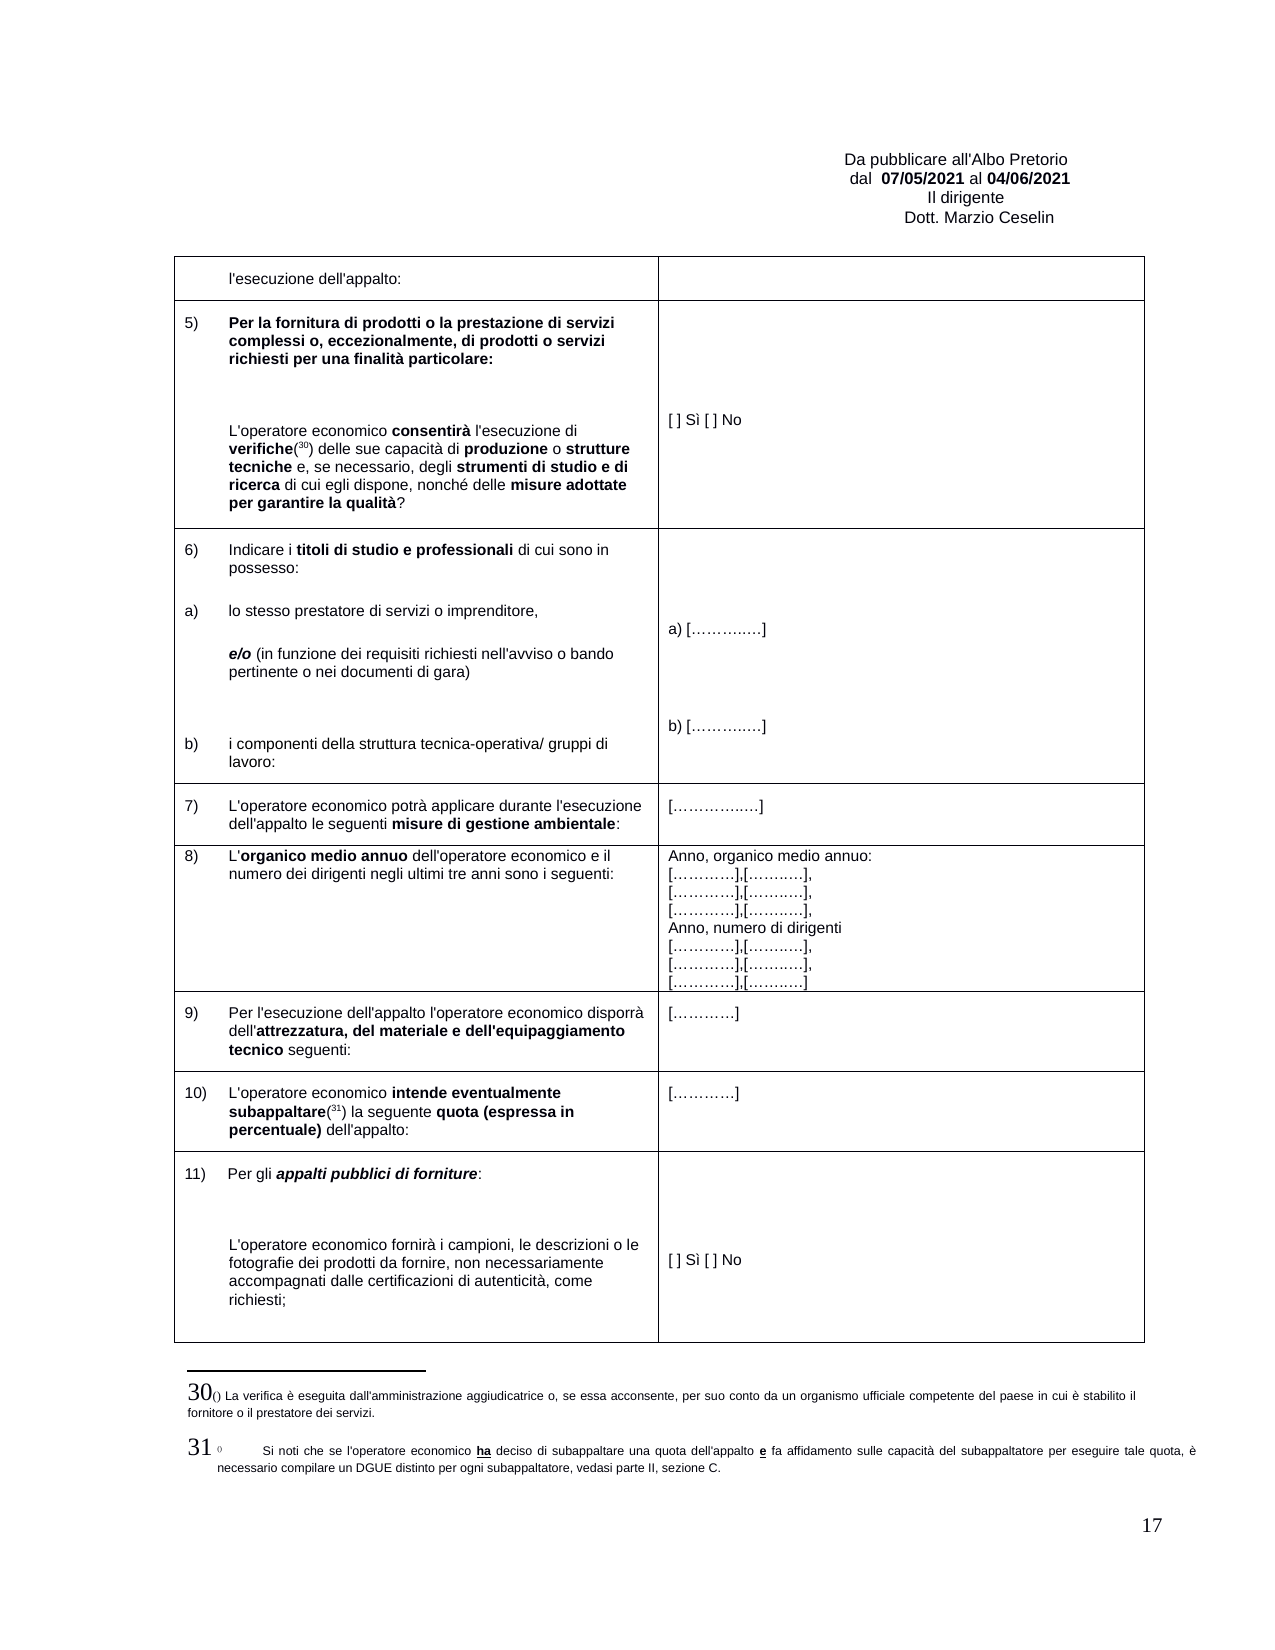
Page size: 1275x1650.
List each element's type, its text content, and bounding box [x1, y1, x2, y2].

table_cell Anno, organico medio annuo: […………],[……..…], […………],[……..…], […………],[……..…], Anno, numero di dirigenti […………],[……..…], […………],[……..…], […………],[……..…] [659, 846, 1144, 991]
table_cell 6) Indicare i titoli di studio e professionali di cui sono in possesso: a) lo stesso prestatore di servizi o imprenditore, e/o (in funzione dei requisiti richiesti nell'avviso o bando pertinente o nei documenti di gara) b) i componenti della struttura tecnica-operativa/ gruppi di lavoro: [175, 529, 658, 783]
table_cell 11) Per gli appalti pubblici di forniture: L'operatore economico fornirà i campioni, le descrizioni o le fotografie dei prodotti da fornire, non necessariamente accompagnati dalle certificazioni di autenticità, come richiesti; [175, 1152, 658, 1342]
table_cell […………..…] [659, 784, 1144, 845]
table_cell […………] [659, 992, 1144, 1071]
table_cell l'esecuzione dell'appalto: [175, 257, 658, 300]
table_cell 8) L'organico medio annuo dell'operatore economico e il numero dei dirigenti negli ultimi tre anni sono i seguenti: [175, 846, 658, 991]
table_cell [ ] Sì [ ] No [659, 301, 1144, 527]
table_cell 7) L'operatore economico potrà applicare durante l'esecuzione dell'appalto le seguenti misure di gestione ambientale: [175, 784, 658, 845]
table_cell 10) L'operatore economico intende eventualmente subappaltare() la seguente quota (espressa in percentuale) dell'appalto: [175, 1072, 658, 1151]
table_cell [659, 257, 1144, 300]
table_cell 9) Per l'esecuzione dell'appalto l'operatore economico disporrà dell'attrezzatura, del materiale e dell'equipaggiamento tecnico seguenti: [175, 992, 658, 1071]
table_cell […………] [659, 1072, 1144, 1151]
table_cell [ ] Sì [ ] No [659, 1152, 1144, 1342]
table_cell 5) Per la fornitura di prodotti o la prestazione di servizi complessi o, eccezionalmente, di prodotti o servizi richiesti per una finalità particolare: L'operatore economico consentirà l'esecuzione di verifiche() delle sue capacità di produzione o strutture tecniche e, se necessario, degli strumenti di studio e di ricerca di cui egli dispone, nonché delle misure adottate per garantire la qualità? [175, 301, 658, 527]
table_cell a) [………..…] b) [………..…] [659, 529, 1144, 783]
